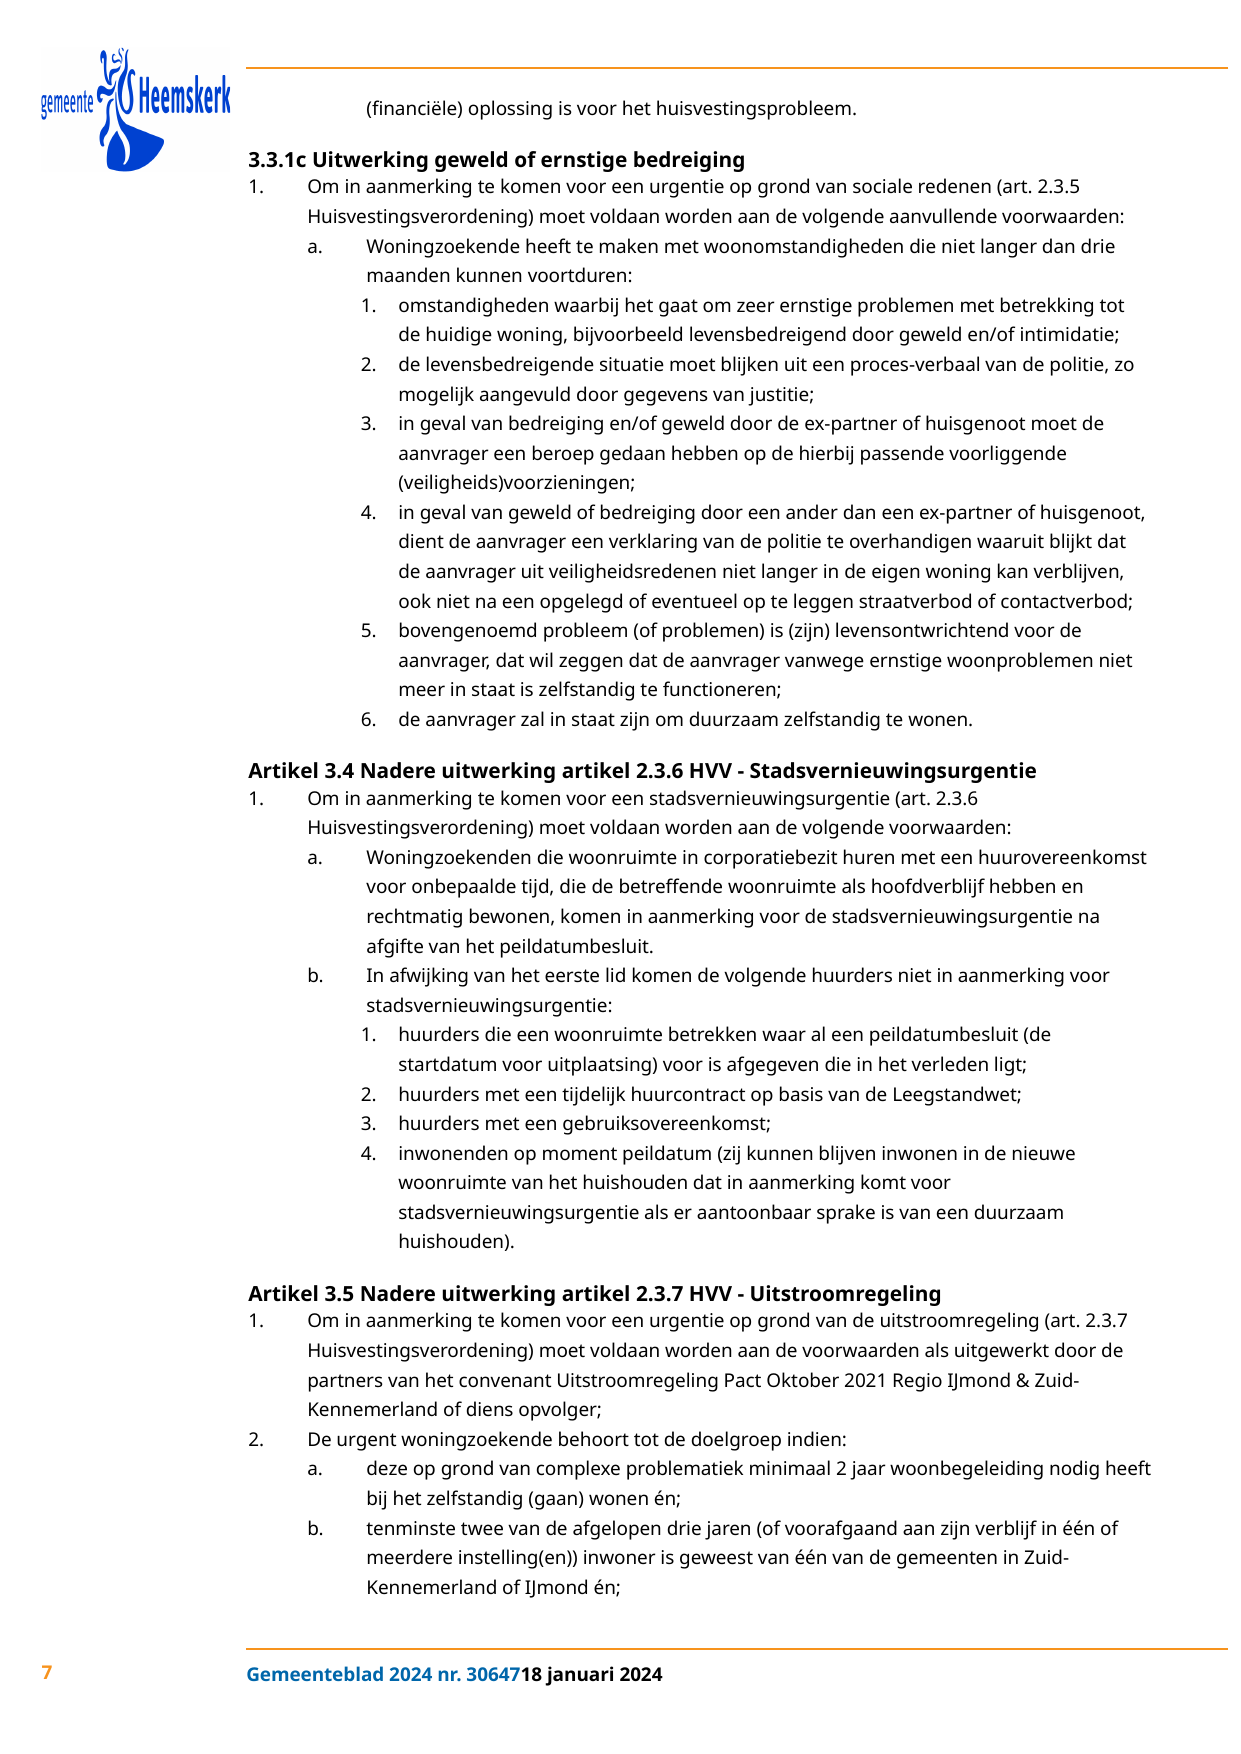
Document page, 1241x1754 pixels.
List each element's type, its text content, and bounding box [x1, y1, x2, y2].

list Om in aanmerking te komen voor een stadsvernieuwingsurgentie (art. 2.3.6 Huisvestingsverordening) moet voldaan worden aan de volgende voorwaarden: [248, 785, 1152, 840]
list in geval van geweld of bedreiging door een ander dan een ex-partner of huisgenoot, dient de aanvrager een verklaring van de politie te overhandigen waaruit blijkt dat de aanvrager uit veiligheidsredenen niet langer in de eigen woning kan verblijven, ook niet na een opgelegd of eventueel op te leggen straatverbod of contactverbod; [361, 499, 1152, 613]
list Woningzoekende heeft te maken met woonomstandigheden die niet langer dan drie maanden kunnen voortduren: [307, 233, 1152, 288]
list De urgent woningzoekende behoort tot de doelgroep indien: [248, 1426, 1152, 1452]
list omstandigheden waarbij het gaat om zeer ernstige problemen met betrekking tot de huidige woning, bijvoorbeeld levensbedreigend door geweld en/of intimidatie; [361, 292, 1152, 347]
list deze op grond van complexe problematiek minimaal 2 jaar woonbegeleiding nodig heeft bij het zelfstandig (gaan) wonen én; [307, 1456, 1152, 1511]
list inwonenden op moment peildatum (zij kunnen blijven inwonen in de nieuwe woonruimte van het huishouden dat in aanmerking komt voor stadsvernieuwingsurgentie als er aantoonbaar sprake is van een duurzaam huishouden). [361, 1140, 1152, 1254]
picture [41, 47, 231, 172]
list Om in aanmerking te komen voor een urgentie op grond van de uitstroomregeling (art. 2.3.7 Huisvestingsverordening) moet voldaan worden aan de voorwaarden als uitgewerkt door de partners van het convenant Uitstroomregeling Pact Oktober 2021 Regio IJmond & Zuid-Kennemerland of diens opvolger; [248, 1308, 1152, 1422]
list huurders met een tijdelijk huurcontract op basis van de Leegstandwet; [361, 1081, 1152, 1107]
list (financiële) oplossing is voor het huisvestingsprobleem. [307, 95, 1152, 121]
list Woningzoekenden die woonruimte in corporatiebezit huren met een huurovereenkomst voor onbepaalde tijd, die de betreffende woonruimte als hoofdverblijf hebben en rechtmatig bewonen, komen in aanmerking voor de stadsvernieuwingsurgentie na afgifte van het peildatumbesluit. [307, 844, 1152, 959]
list in geval van bedreiging en/of geweld door de ex-partner of huisgenoot moet de aanvrager een beroep gedaan hebben op de hierbij passende voorliggende (veiligheids)voorzieningen; [361, 410, 1152, 495]
list huurders met een gebruiksovereenkomst; [361, 1110, 1152, 1136]
list huurders die een woonruimte betrekken waar al een peildatumbesluit (de startdatum voor uitplaatsing) voor is afgegeven die in het verleden ligt; [361, 1022, 1152, 1077]
list de levensbedreigende situatie moet blijken uit een proces-verbaal van de politie, zo mogelijk aangevuld door gegevens van justitie; [361, 351, 1152, 406]
list bovengenoemd probleem (of problemen) is (zijn) levensontwrichtend voor de aanvrager, dat wil zeggen dat de aanvrager vanwege ernstige woonproblemen niet meer in staat is zelfstandig te functioneren; [361, 617, 1152, 702]
list de aanvrager zal in staat zijn om duurzaam zelfstandig te wonen. [361, 706, 1152, 732]
text Artikel 3.4 Nadere uitwerking artikel 2.3.6 HVV - Stadsvernieuwingsurgentie [248, 757, 1152, 785]
list Om in aanmerking te komen voor een urgentie op grond van sociale redenen (art. 2.3.5 Huisvestingsverordening) moet voldaan worden aan de volgende aanvullende voorwaarden: [248, 174, 1152, 229]
list In afwijking van het eerste lid komen de volgende huurders niet in aanmerking voor stadsvernieuwingsurgentie: [307, 962, 1152, 1018]
text 3.3.1c Uitwerking geweld of ernstige bedreiging [248, 145, 1152, 174]
text Artikel 3.5 Nadere uitwerking artikel 2.3.7 HVV - Uitstroomregeling [248, 1279, 1152, 1308]
list tenminste twee van de afgelopen drie jaren (of voorafgaand aan zijn verblijf in één of meerdere instelling(en)) inwoner is geweest van één van de gemeenten in Zuid-Kennemerland of IJmond én; [307, 1515, 1152, 1599]
